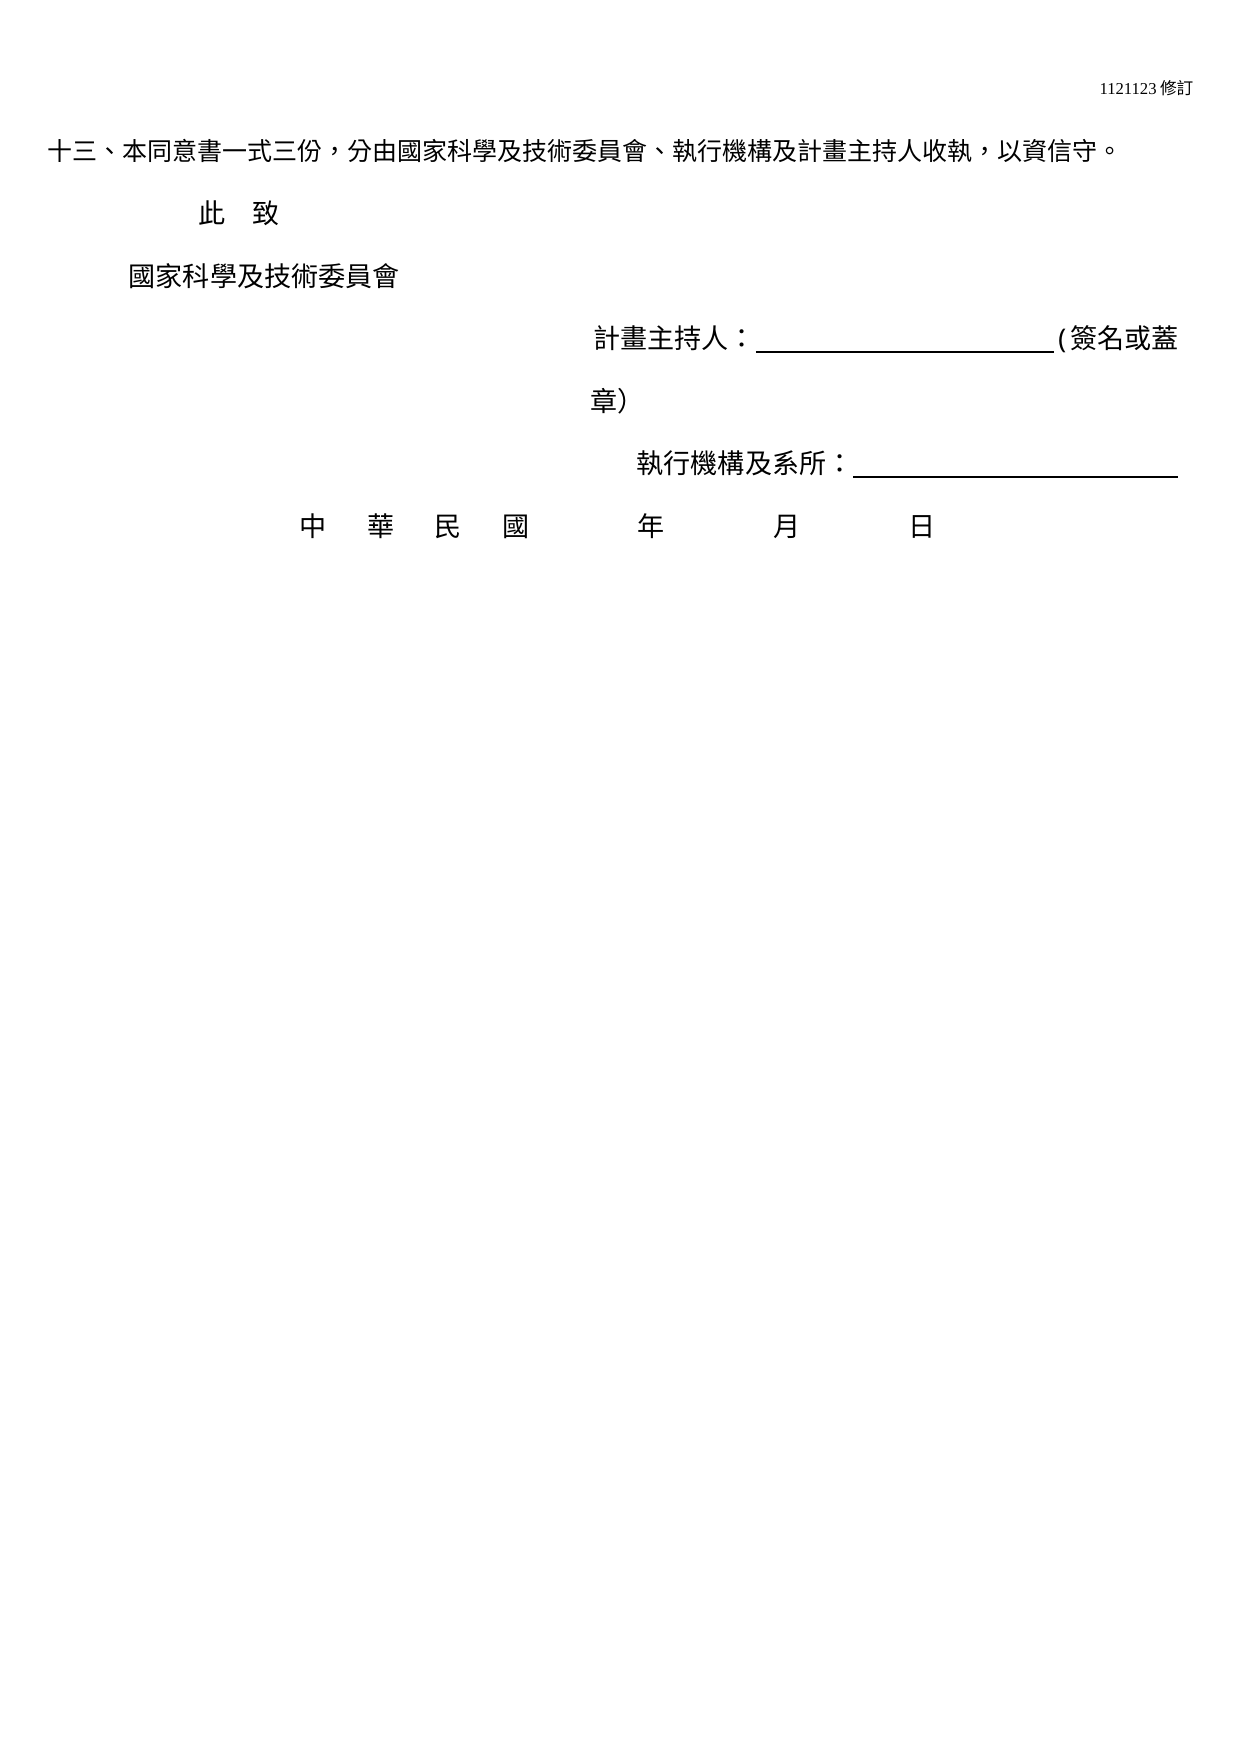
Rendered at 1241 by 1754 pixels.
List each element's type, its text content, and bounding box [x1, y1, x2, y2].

text 執行機構及系所： [47, 420, 1187, 483]
text 此 致 [47, 170, 1187, 233]
text 計畫主持人： (簽名或蓋章） [47, 295, 1187, 420]
text 十三、本同意書一式三份，分由國家科學及技術委員會、執行機構及計畫主持人收執，以資信守。 [47, 108, 1180, 170]
text 國家科學及技術委員會 [47, 233, 1187, 295]
text 中 華 民 國 年 月 日 [47, 483, 1187, 545]
